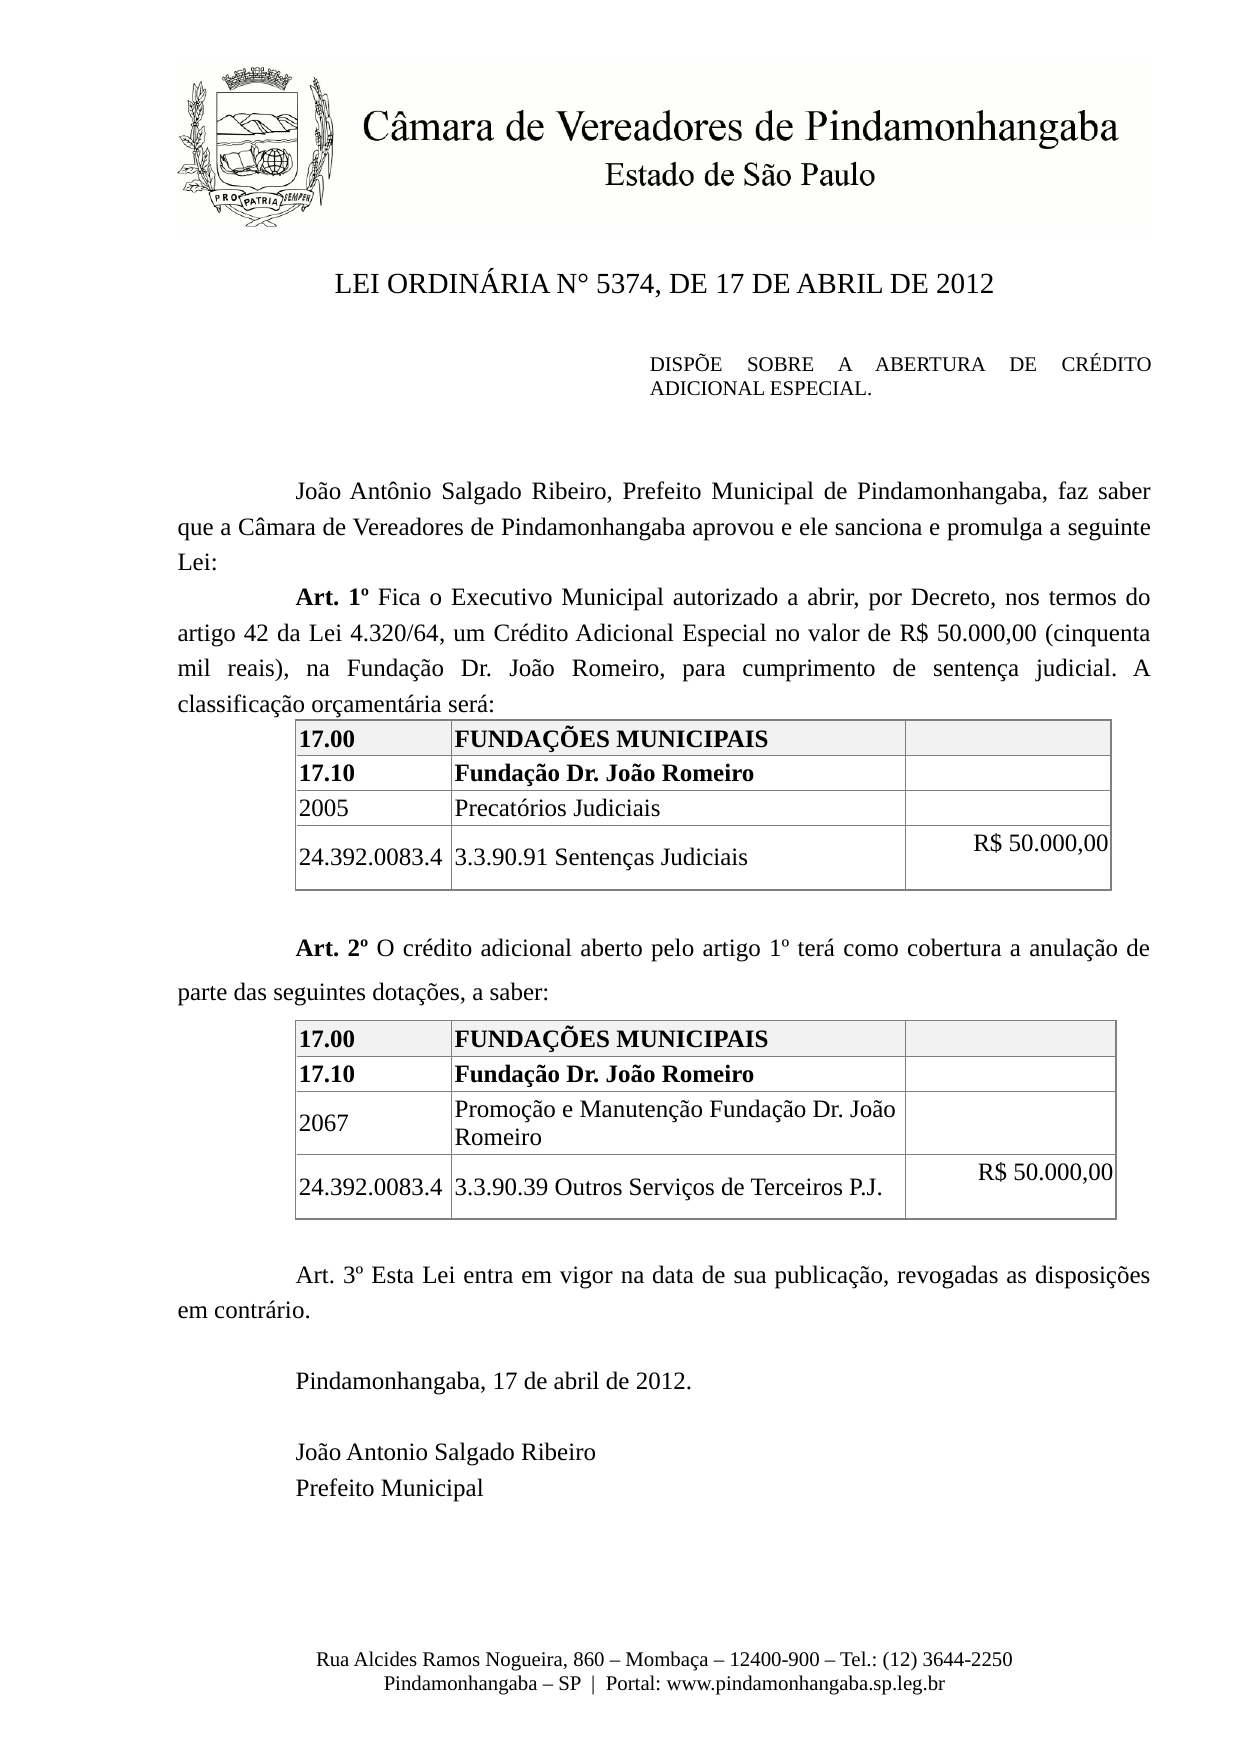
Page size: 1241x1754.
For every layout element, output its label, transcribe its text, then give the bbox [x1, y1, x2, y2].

table_cell 17.10 [296, 1057, 451, 1091]
table_cell [906, 791, 1110, 825]
table_cell [906, 1092, 1115, 1154]
table_cell 3.3.90.91 Sentenças Judiciais [452, 826, 905, 889]
text Prefeito Municipal [177, 1468, 1152, 1503]
table_header [906, 721, 1110, 755]
picture [177, 59, 1152, 236]
table_header FUNDAÇÕES MUNICIPAIS [452, 1021, 905, 1056]
table_cell 3.3.90.39 Outros Serviços de Terceiros P.J. [452, 1155, 905, 1218]
table_cell R$ 50.000,00 [906, 1155, 1115, 1218]
table_header 17.00 [296, 1021, 451, 1056]
table_cell 2005 [296, 791, 451, 825]
table_cell 2067 [296, 1092, 451, 1154]
table_cell R$ 50.000,00 [906, 826, 1110, 889]
text Art. 1º Fica o Executivo Municipal autorizado a abrir, por Decreto, nos termos do artigo 42 da Lei 4.320/64, um Crédito Adicional Especial no valor de R$ 50.000,00 (cinquenta mil reais), na Fundação Dr. João Romeiro, para cumprimento de sentença judicial. A classificação orçamentária será: [177, 577, 1152, 719]
table_cell 24.392.0083.4 [296, 1155, 451, 1218]
text DISPÕE SOBRE A ABERTURA DE CRÉDITO ADICIONAL ESPECIAL. [649, 352, 1152, 400]
text João Antonio Salgado Ribeiro [177, 1432, 1152, 1468]
table_cell [906, 756, 1110, 790]
table_header FUNDAÇÕES MUNICIPAIS [452, 721, 905, 755]
table_cell [906, 1057, 1115, 1091]
table_cell Fundação Dr. João Romeiro [452, 1057, 905, 1091]
text Pindamonhangaba, 17 de abril de 2012. [177, 1361, 1152, 1397]
table_cell 17.10 [296, 756, 451, 790]
text João Antônio Salgado Ribeiro, Prefeito Municipal de Pindamonhangaba, faz saber que a Câmara de Vereadores de Pindamonhangaba aprovou e ele sanciona e promulga a seguinte Lei: [177, 471, 1152, 577]
table_header 17.00 [296, 721, 451, 755]
text Art. 2º O crédito adicional aberto pelo artigo 1º terá como cobertura a anulação de parte das seguintes dotações, a saber: [177, 933, 1152, 1005]
table_cell Fundação Dr. João Romeiro [452, 756, 905, 790]
table_cell 24.392.0083.4 [296, 826, 451, 889]
text Art. 3º Esta Lei entra em vigor na data de sua publicação, revogadas as disposições em contrário. [177, 1255, 1152, 1326]
table_cell Promoção e Manutenção Fundação Dr. João Romeiro [452, 1092, 905, 1154]
text LEI ORDINÁRIA N° 5374, de 17 de abril de 2012 [177, 266, 1152, 299]
table_cell Precatórios Judiciais [452, 791, 905, 825]
table_header [906, 1021, 1115, 1056]
